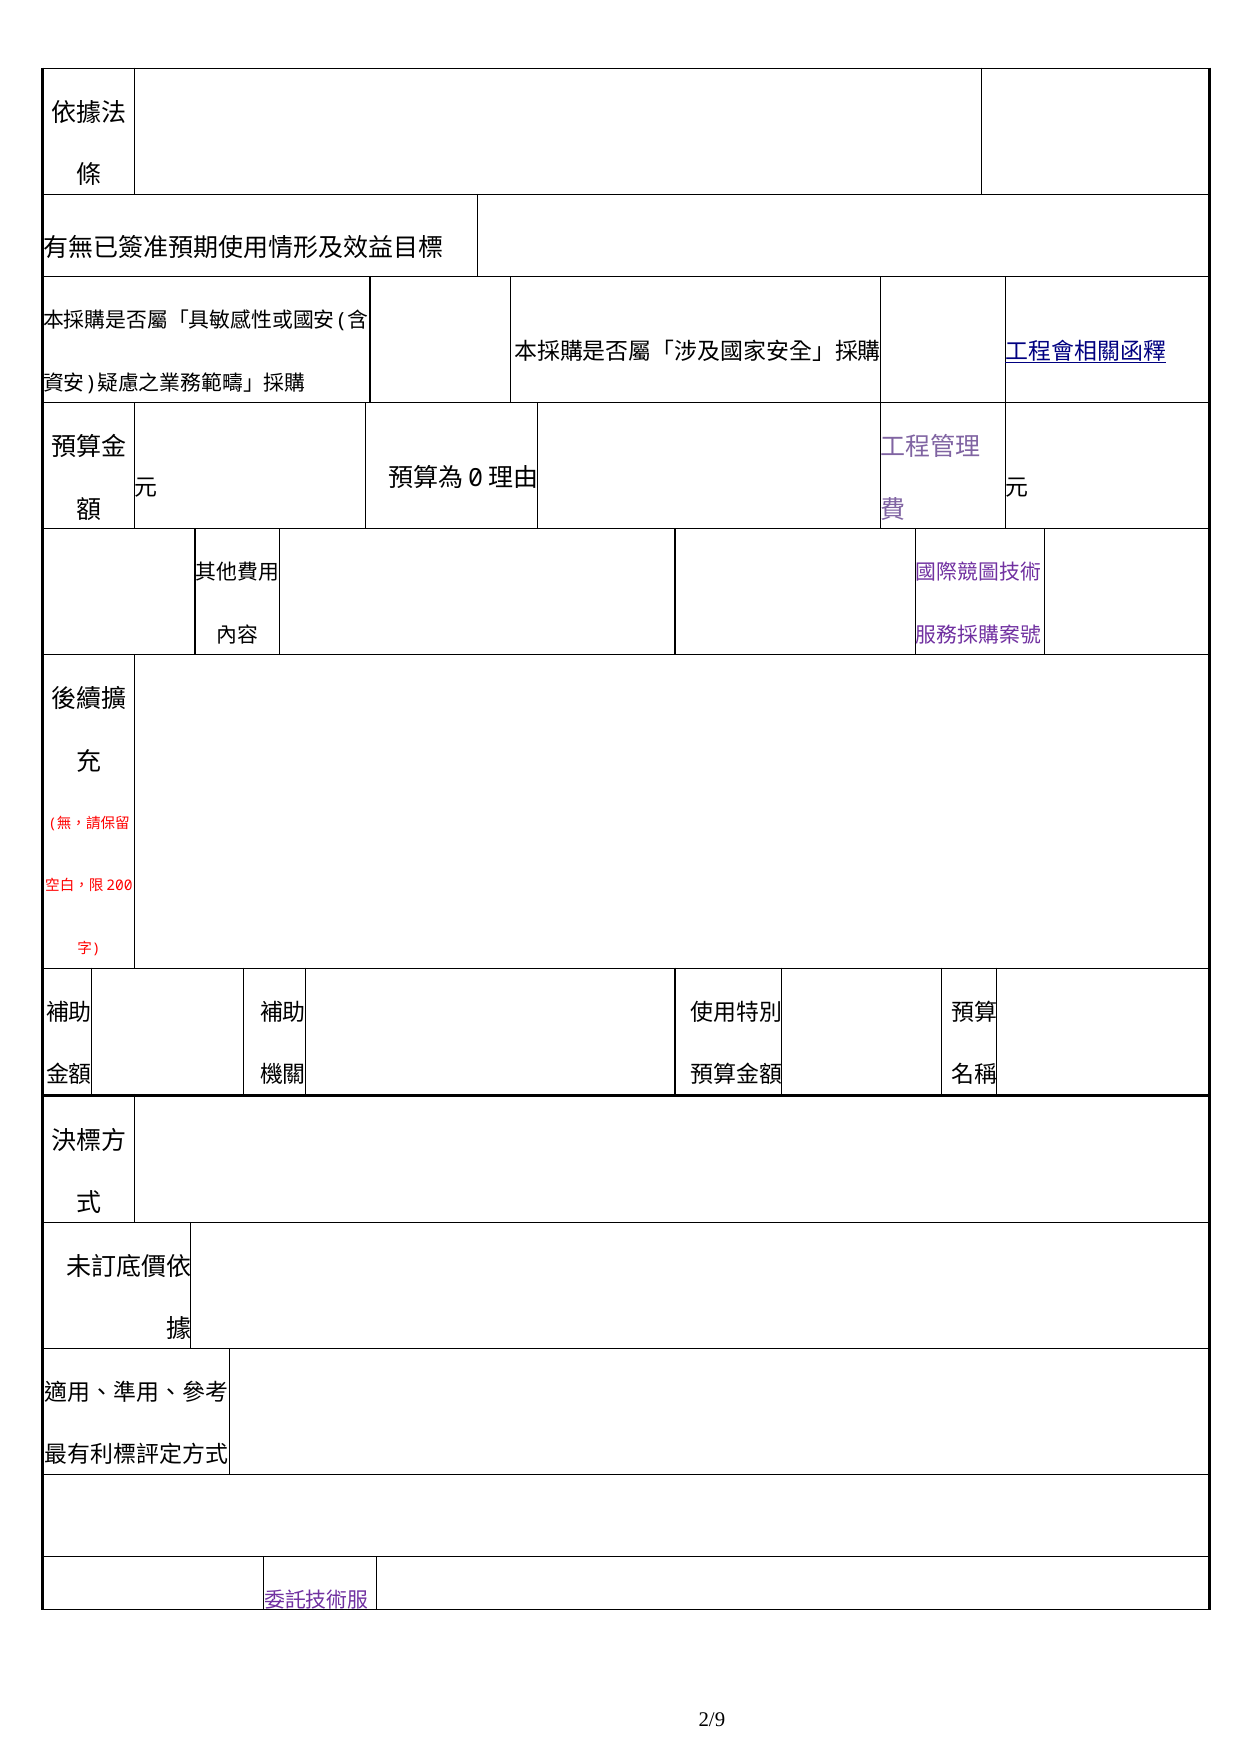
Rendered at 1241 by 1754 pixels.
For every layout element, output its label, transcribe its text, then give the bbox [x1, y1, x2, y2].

table_cell [377, 1557, 1208, 1609]
table_cell [538, 403, 880, 528]
table_cell [306, 969, 674, 1094]
table_cell [135, 655, 1208, 968]
table_cell [371, 277, 510, 402]
table_cell 預算金額 [44, 403, 134, 528]
table_cell 本採購是否屬「具敏感性或國安(含資安)疑慮之業務範疇」採購 [44, 277, 369, 402]
table_cell [230, 1349, 1208, 1474]
table_cell [191, 1223, 1208, 1348]
table_cell [280, 529, 674, 654]
table_cell [44, 1557, 263, 1609]
table_cell [1045, 529, 1208, 654]
table_cell [92, 969, 243, 1094]
table_cell 預算為0理由 [366, 403, 537, 528]
table_cell [676, 529, 915, 654]
table_cell 元 [135, 403, 365, 528]
table_cell 預算名稱 [942, 969, 996, 1094]
table_cell 工程管理費 [881, 403, 1005, 528]
table_cell [135, 1097, 1208, 1222]
table_cell [997, 969, 1208, 1094]
table_cell [881, 277, 1005, 402]
table_cell [982, 69, 1208, 194]
table_cell [44, 1475, 1208, 1556]
table_cell 委託技術服務內容 [264, 1557, 376, 1609]
table_cell 未訂底價依據 [44, 1223, 190, 1348]
table_cell 其他費用內容 [196, 529, 279, 654]
table_cell 元 [1006, 403, 1208, 528]
table_cell 適用、準用、參考最有利標評定方式 [44, 1349, 229, 1474]
table_cell 依據法條 [44, 69, 134, 194]
table_cell 補助金額 [44, 969, 91, 1094]
table_cell 本採購是否屬「涉及國家安全」採購 [511, 277, 880, 402]
table_cell 使用特別預算金額 [676, 969, 781, 1094]
table_cell [782, 969, 941, 1094]
table_cell 後續擴充 (無，請保留空白，限200字) [44, 655, 134, 968]
table_cell [135, 69, 981, 194]
table_cell 國際競圖技術服務採購案號 [916, 529, 1044, 654]
table_cell 有無已簽准預期使用情形及效益目標 [44, 195, 477, 276]
table_cell [478, 195, 1208, 276]
table_cell 決標方式 [44, 1097, 134, 1222]
table_cell [44, 529, 194, 654]
table_cell 工程會相關函釋 [1006, 277, 1208, 402]
table_cell 補助機關 [244, 969, 305, 1094]
